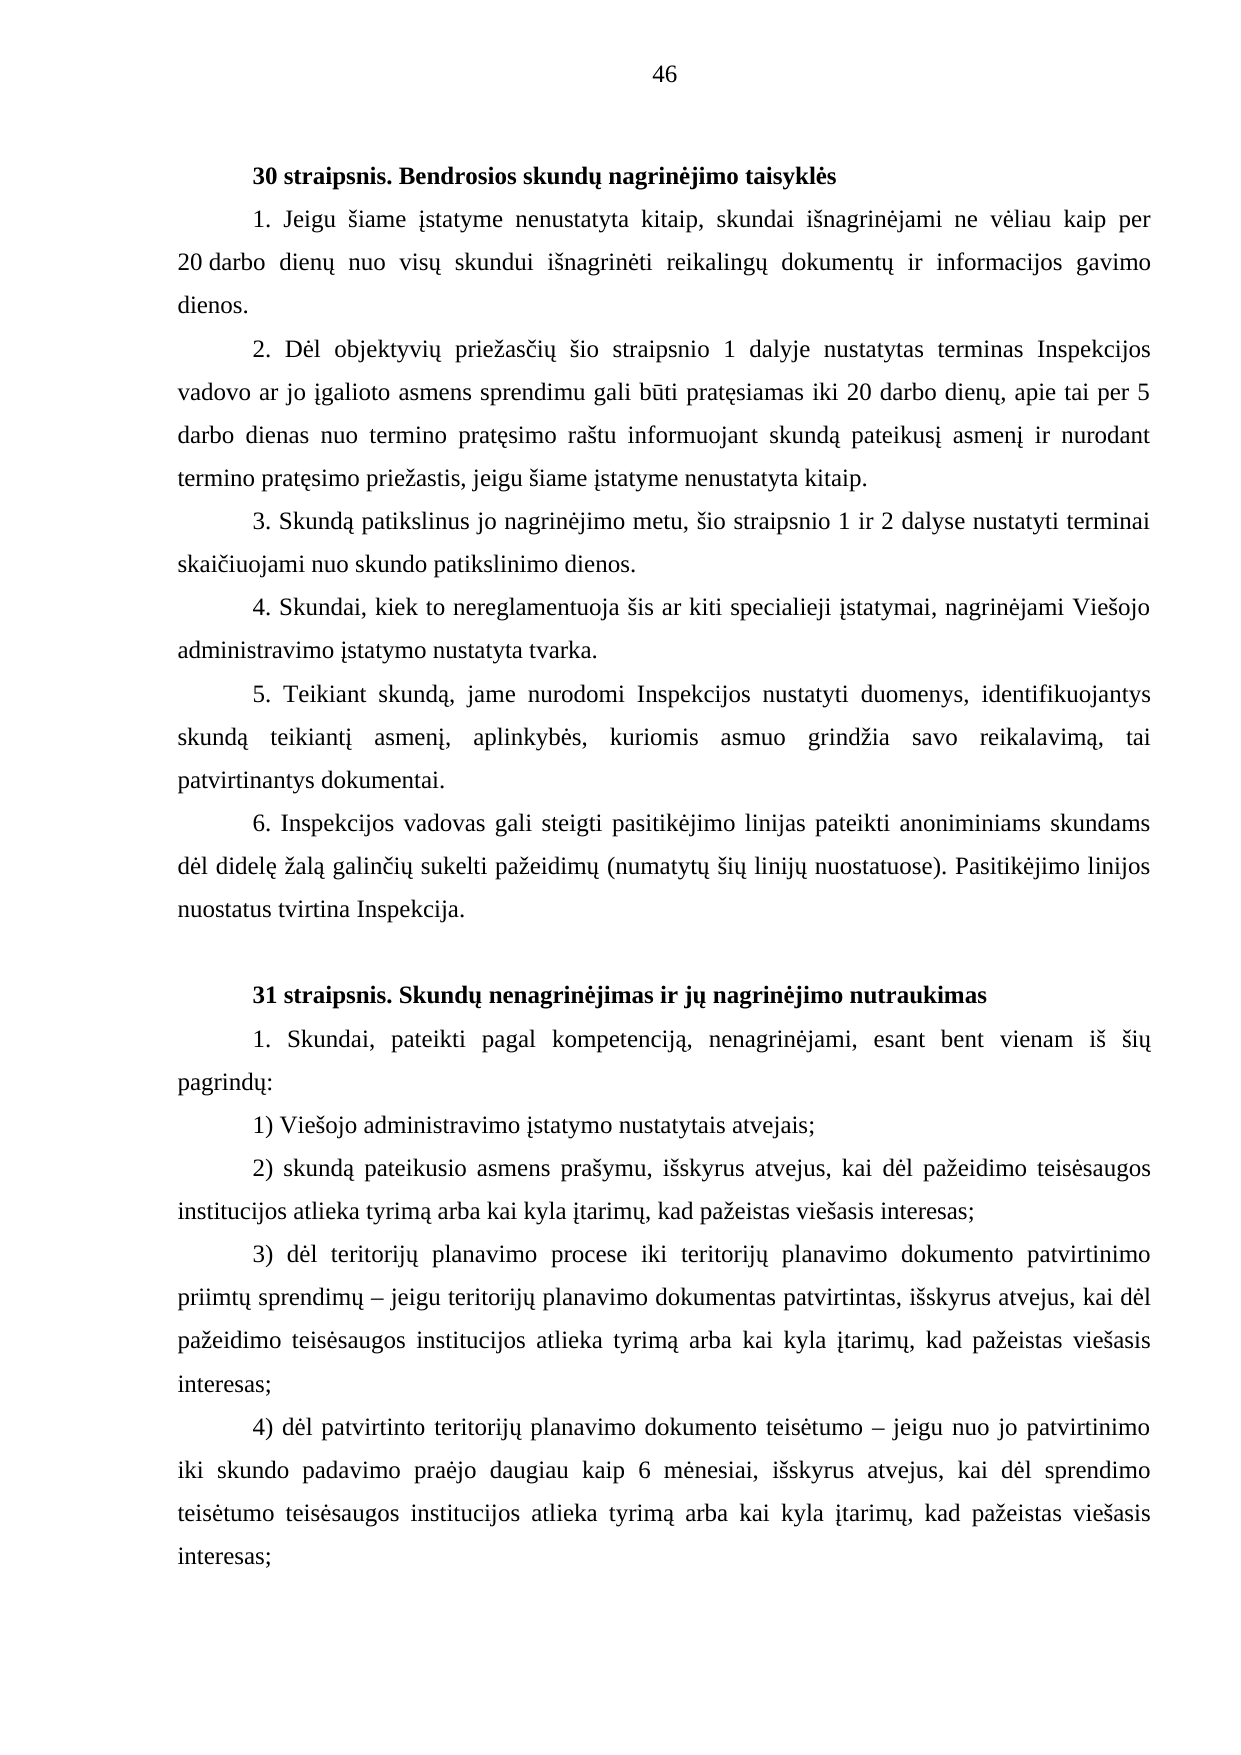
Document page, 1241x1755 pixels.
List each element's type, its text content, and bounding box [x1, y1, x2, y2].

text 5. Teikiant skundą, jame nurodomi Inspekcijos nustatyti duomenys, identifikuojantys skundą teikiantį asmenį, aplinkybės, kuriomis asmuo grindžia savo reikalavimą, tai patvirtinantys dokumentai. [177, 679, 1152, 794]
text 3) dėl teritorijų planavimo procese iki teritorijų planavimo dokumento patvirtinimo priimtų sprendimų – jeigu teritorijų planavimo dokumentas patvirtintas, išskyrus atvejus, kai dėl pažeidimo teisėsaugos institucijos atlieka tyrimą arba kai kyla įtarimų, kad pažeistas viešasis interesas; [177, 1239, 1152, 1397]
text 4) dėl patvirtinto teritorijų planavimo dokumento teisėtumo – jeigu nuo jo patvirtinimo iki skundo padavimo praėjo daugiau kaip 6 mėnesiai, išskyrus atvejus, kai dėl sprendimo teisėtumo teisėsaugos institucijos atlieka tyrimą arba kai kyla įtarimų, kad pažeistas viešasis interesas; [177, 1412, 1152, 1570]
text 1. Jeigu šiame įstatyme nenustatyta kitaip, skundai išnagrinėjami ne vėliau kaip per 20 darbo dienų nuo visų skundui išnagrinėti reikalingų dokumentų ir informacijos gavimo dienos. [177, 204, 1152, 319]
text 1. Skundai, pateikti pagal kompetenciją, nenagrinėjami, esant bent vienam iš šių pagrindų: [177, 1024, 1152, 1096]
text 3. Skundą patikslinus jo nagrinėjimo metu, šio straipsnio 1 ir 2 dalyse nustatyti terminai skaičiuojami nuo skundo patikslinimo dienos. [177, 506, 1152, 578]
text 2) skundą pateikusio asmens prašymu, išskyrus atvejus, kai dėl pažeidimo teisėsaugos institucijos atlieka tyrimą arba kai kyla įtarimų, kad pažeistas viešasis interesas; [177, 1153, 1152, 1225]
text 1) Viešojo administravimo įstatymo nustatytais atvejais; [177, 1110, 1152, 1139]
text 6. Inspekcijos vadovas gali steigti pasitikėjimo linijas pateikti anoniminiams skundams dėl didelę žalą galinčių sukelti pažeidimų (numatytų šių linijų nuostatuose). Pasitikėjimo linijos nuostatus tvirtina Inspekcija. [177, 808, 1152, 923]
text 4. Skundai, kiek to nereglamentuoja šis ar kiti specialieji įstatymai, nagrinėjami Viešojo administravimo įstatymo nustatyta tvarka. [177, 592, 1152, 664]
text 31 straipsnis. Skundų nenagrinėjimas ir jų nagrinėjimo nutraukimas [177, 981, 1152, 1009]
text 30 straipsnis. Bendrosios skundų nagrinėjimo taisyklės [177, 161, 1152, 190]
text 2. Dėl objektyvių priežasčių šio straipsnio 1 dalyje nustatytas terminas Inspekcijos vadovo ar jo įgalioto asmens sprendimu gali būti pratęsiamas iki 20 darbo dienų, apie tai per 5 darbo dienas nuo termino pratęsimo raštu informuojant skundą pateikusį asmenį ir nurodant termino pratęsimo priežastis, jeigu šiame įstatyme nenustatyta kitaip. [177, 334, 1152, 492]
